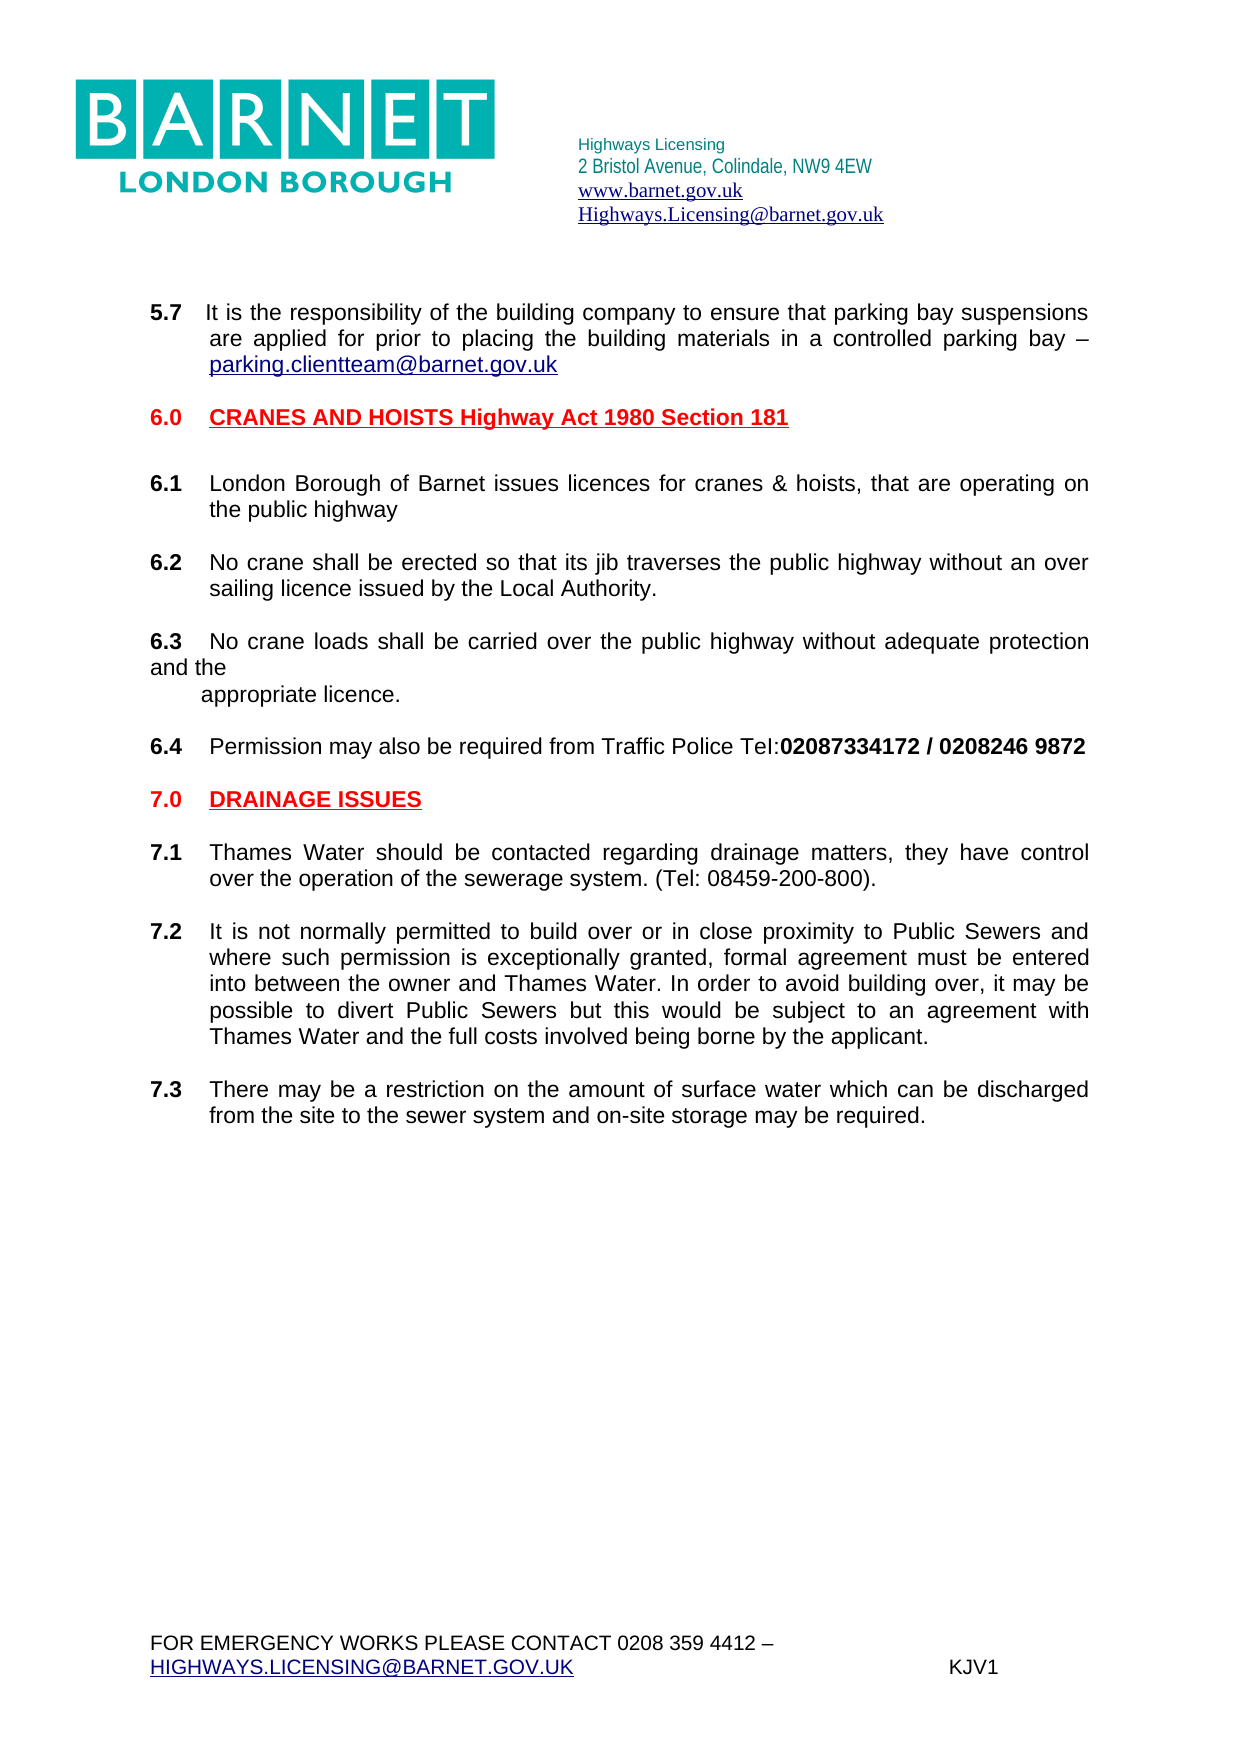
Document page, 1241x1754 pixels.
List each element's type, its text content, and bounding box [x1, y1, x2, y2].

text appropriate licence. [150, 681, 1090, 707]
text 5.7 It is the responsibility of the building company to ensure that parking bay suspensions are applied for prior to placing the building materials in a controlled parking bay – parking.clientteam@barnet.gov.uk [150, 298, 1090, 377]
text 7.0 DRAINAGE ISSUES [150, 786, 1090, 812]
text 6.4 Permission may also be required from Traffic Police TeI:02087334172 / 0208246 9872 [150, 733, 1090, 759]
text 6.0 CRANES AND HOISTS Highway Act 1980 Section 181 [150, 404, 1090, 430]
text 7.3 There may be a restriction on the amount of surface water which can be discharged from the site to the sewer system and on-site storage may be required. [150, 1076, 1090, 1128]
text 7.1 Thames Water should be contacted regarding drainage matters, they have control over the operation of the sewerage system. (Tel: 08459-200-800). [150, 839, 1090, 891]
text 7.2 It is not normally permitted to build over or in close proximity to Public Sewers and where such permission is exceptionally granted, formal agreement must be entered into between the owner and Thames Water. In order to avoid building over, it may be possible to divert Public Sewers but this would be subject to an agreement with Thames Water and the full costs involved being borne by the applicant. [150, 918, 1090, 1049]
text 6.2 No crane shall be erected so that its jib traverses the public highway without an over sailing licence issued by the Local Authority. [150, 549, 1090, 601]
text 6.1 London Borough of Barnet issues licences for cranes & hoists, that are operating on the public highway [150, 470, 1090, 522]
text 6.3 No crane loads shall be carried over the public highway without adequate protection and the [150, 628, 1090, 681]
